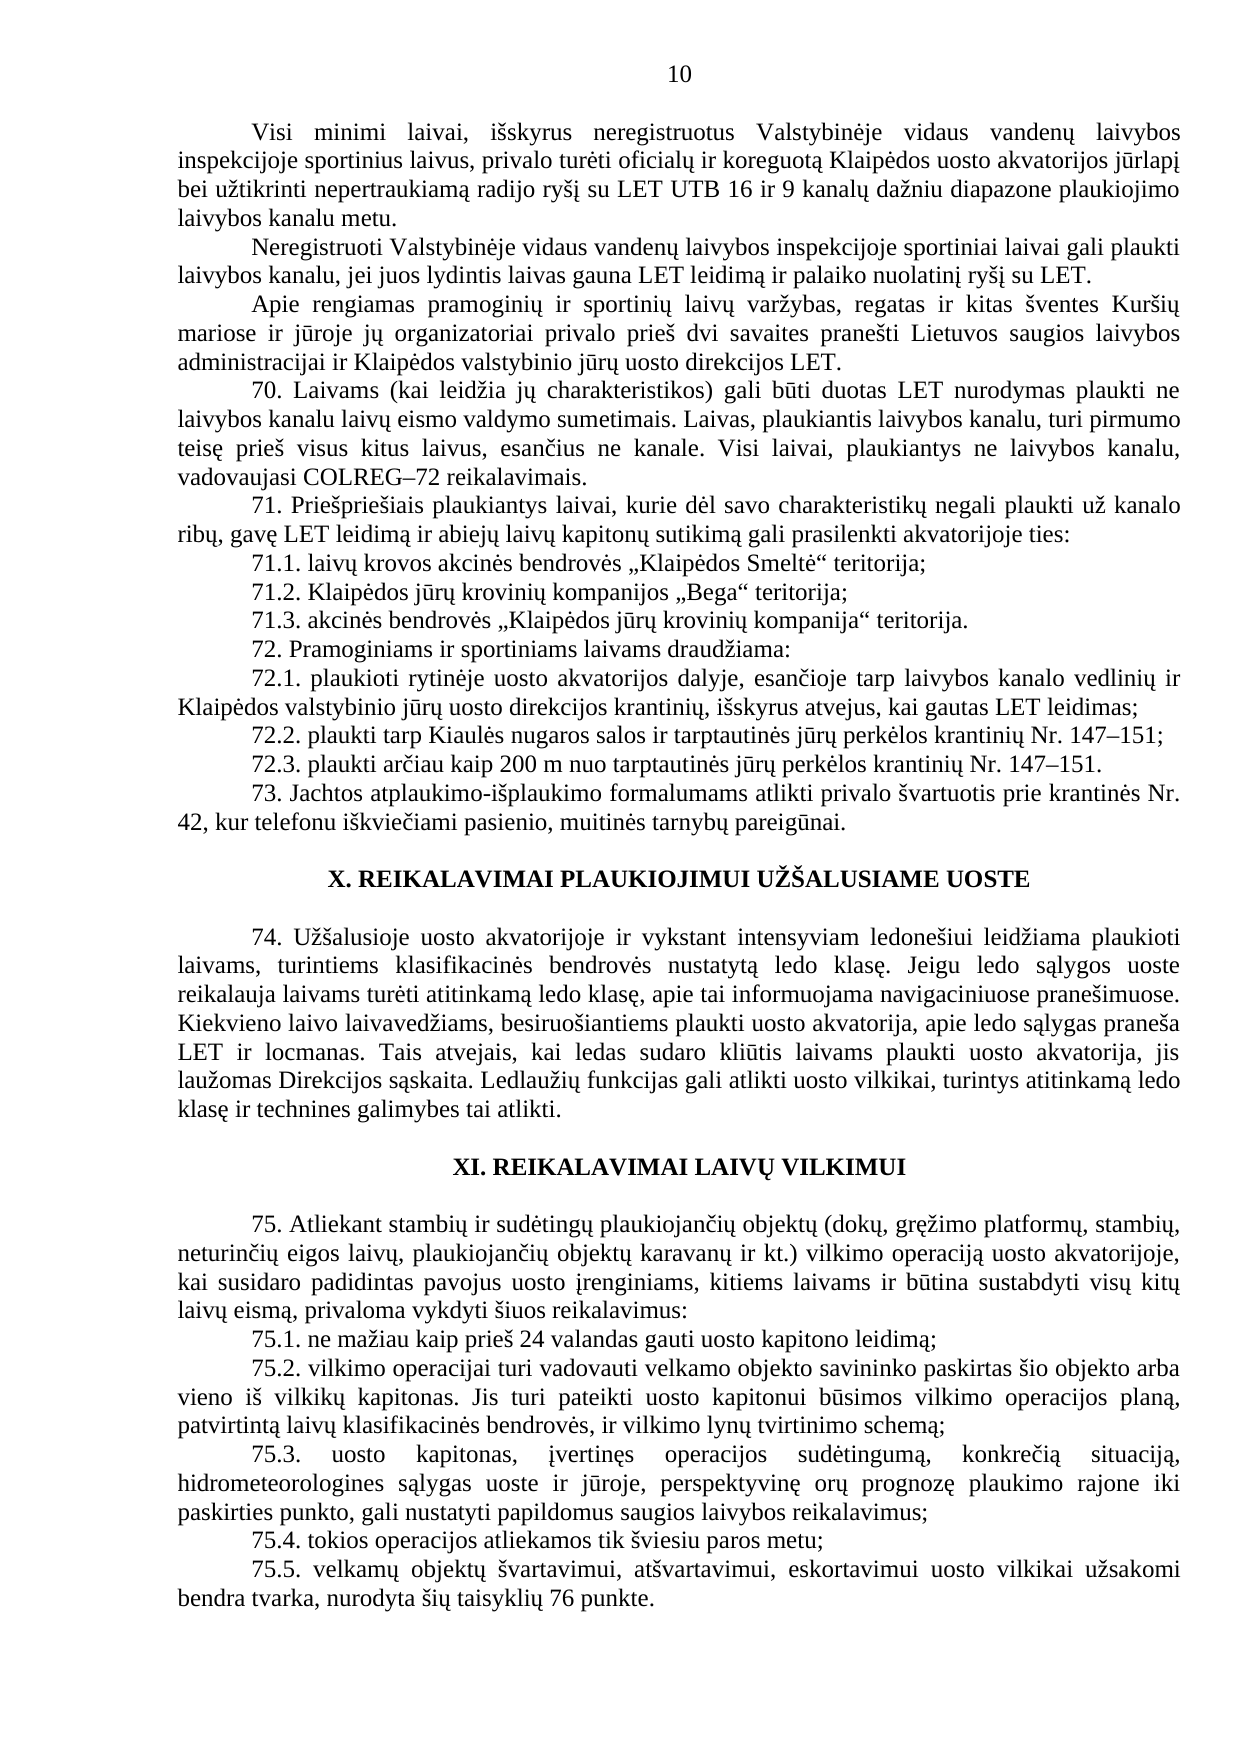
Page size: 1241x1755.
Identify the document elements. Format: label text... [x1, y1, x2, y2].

text 70. Laivams (kai leidžia jų charakteristikos) gali būti duotas LET nurodymas plaukti ne laivybos kanalu laivų eismo valdymo sumetimais. Laivas, plaukiantis laivybos kanalu, turi pirmumo teisę prieš visus kitus laivus, esančius ne kanale. Visi laivai, plaukiantys ne laivybos kanalu, vadovaujasi COLREG–72 reikalavimais. [177, 375, 1181, 490]
text X. REIKALAVIMAI PLAUKIOJIMUI UŽŠALUSIAME UOSTE [177, 864, 1181, 893]
text 71. Priešpriešiais plaukiantys laivai, kurie dėl savo charakteristikų negali plaukti už kanalo ribų, gavę LET leidimą ir abiejų laivų kapitonų sutikimą gali prasilenkti akvatorijoje ties: [177, 490, 1181, 548]
text Visi minimi laivai, išskyrus neregistruotus Valstybinėje vidaus vandenų laivybos inspekcijoje sportinius laivus, privalo turėti oficialų ir koreguotą Klaipėdos uosto akvatorijos jūrlapį bei užtikrinti nepertraukiamą radijo ryšį su LET UTB 16 ir 9 kanalų dažniu diapazone plaukiojimo laivybos kanalu metu. [177, 117, 1181, 232]
text 72.3. plaukti arčiau kaip 200 m nuo tarptautinės jūrų perkėlos krantinių Nr. 147–151. [177, 749, 1181, 778]
text 75.5. velkamų objektų švartavimui, atšvartavimui, eskortavimui uosto vilkikai užsakomi bendra tvarka, nurodyta šių taisyklių 76 punkte. [177, 1554, 1181, 1612]
text 75.4. tokios operacijos atliekamos tik šviesiu paros metu; [177, 1525, 1181, 1554]
text 75.1. ne mažiau kaip prieš 24 valandas gauti uosto kapitono leidimą; [177, 1324, 1181, 1353]
text 74. Užšalusioje uosto akvatorijoje ir vykstant intensyviam ledonešiui leidžiama plaukioti laivams, turintiems klasifikacinės bendrovės nustatytą ledo klasę. Jeigu ledo sąlygos uoste reikalauja laivams turėti atitinkamą ledo klasę, apie tai informuojama navigaciniuose pranešimuose. Kiekvieno laivo laivavedžiams, besiruošiantiems plaukti uosto akvatorija, apie ledo sąlygas praneša LET ir locmanas. Tais atvejais, kai ledas sudaro kliūtis laivams plaukti uosto akvatorija, jis laužomas Direkcijos sąskaita. Ledlaužių funkcijas gali atlikti uosto vilkikai, turintys atitinkamą ledo klasę ir technines galimybes tai atlikti. [177, 922, 1181, 1123]
text Neregistruoti Valstybinėje vidaus vandenų laivybos inspekcijoje sportiniai laivai gali plaukti laivybos kanalu, jei juos lydintis laivas gauna LET leidimą ir palaiko nuolatinį ryšį su LET. [177, 232, 1181, 289]
text 75. Atliekant stambių ir sudėtingų plaukiojančių objektų (dokų, gręžimo platformų, stambių, neturinčių eigos laivų, plaukiojančių objektų karavanų ir kt.) vilkimo operaciją uosto akvatorijoje, kai susidaro padidintas pavojus uosto įrenginiams, kitiems laivams ir būtina sustabdyti visų kitų laivų eismą, privaloma vykdyti šiuos reikalavimus: [177, 1209, 1181, 1324]
text 71.2. Klaipėdos jūrų krovinių kompanijos „Bega“ teritorija; [177, 577, 1181, 605]
text 71.3. akcinės bendrovės „Klaipėdos jūrų krovinių kompanija“ teritorija. [177, 605, 1181, 634]
text 75.3. uosto kapitonas, įvertinęs operacijos sudėtingumą, konkrečią situaciją, hidrometeorologines sąlygas uoste ir jūroje, perspektyvinę orų prognozę plaukimo rajone iki paskirties punkto, gali nustatyti papildomus saugios laivybos reikalavimus; [177, 1439, 1181, 1525]
text Apie rengiamas pramoginių ir sportinių laivų varžybas, regatas ir kitas šventes Kuršių mariose ir jūroje jų organizatoriai privalo prieš dvi savaites pranešti Lietuvos saugios laivybos administracijai ir Klaipėdos valstybinio jūrų uosto direkcijos LET. [177, 289, 1181, 375]
text 72. Pramoginiams ir sportiniams laivams draudžiama: [177, 634, 1181, 663]
text 71.1. laivų krovos akcinės bendrovės „Klaipėdos Smeltė“ teritorija; [177, 548, 1181, 577]
text 73. Jachtos atplaukimo-išplaukimo formalumams atlikti privalo švartuotis prie krantinės Nr. 42, kur telefonu iškviečiami pasienio, muitinės tarnybų pareigūnai. [177, 778, 1181, 835]
text 75.2. vilkimo operacijai turi vadovauti velkamo objekto savininko paskirtas šio objekto arba vieno iš vilkikų kapitonas. Jis turi pateikti uosto kapitonui būsimos vilkimo operacijos planą, patvirtintą laivų klasifikacinės bendrovės, ir vilkimo lynų tvirtinimo schemą; [177, 1353, 1181, 1439]
text 72.2. plaukti tarp Kiaulės nugaros salos ir tarptautinės jūrų perkėlos krantinių Nr. 147–151; [177, 720, 1181, 749]
text 72.1. plaukioti rytinėje uosto akvatorijos dalyje, esančioje tarp laivybos kanalo vedlinių ir Klaipėdos valstybinio jūrų uosto direkcijos krantinių, išskyrus atvejus, kai gautas LET leidimas; [177, 663, 1181, 720]
text XI. REIKALAVIMAI LAIVŲ VILKIMUI [177, 1152, 1181, 1180]
